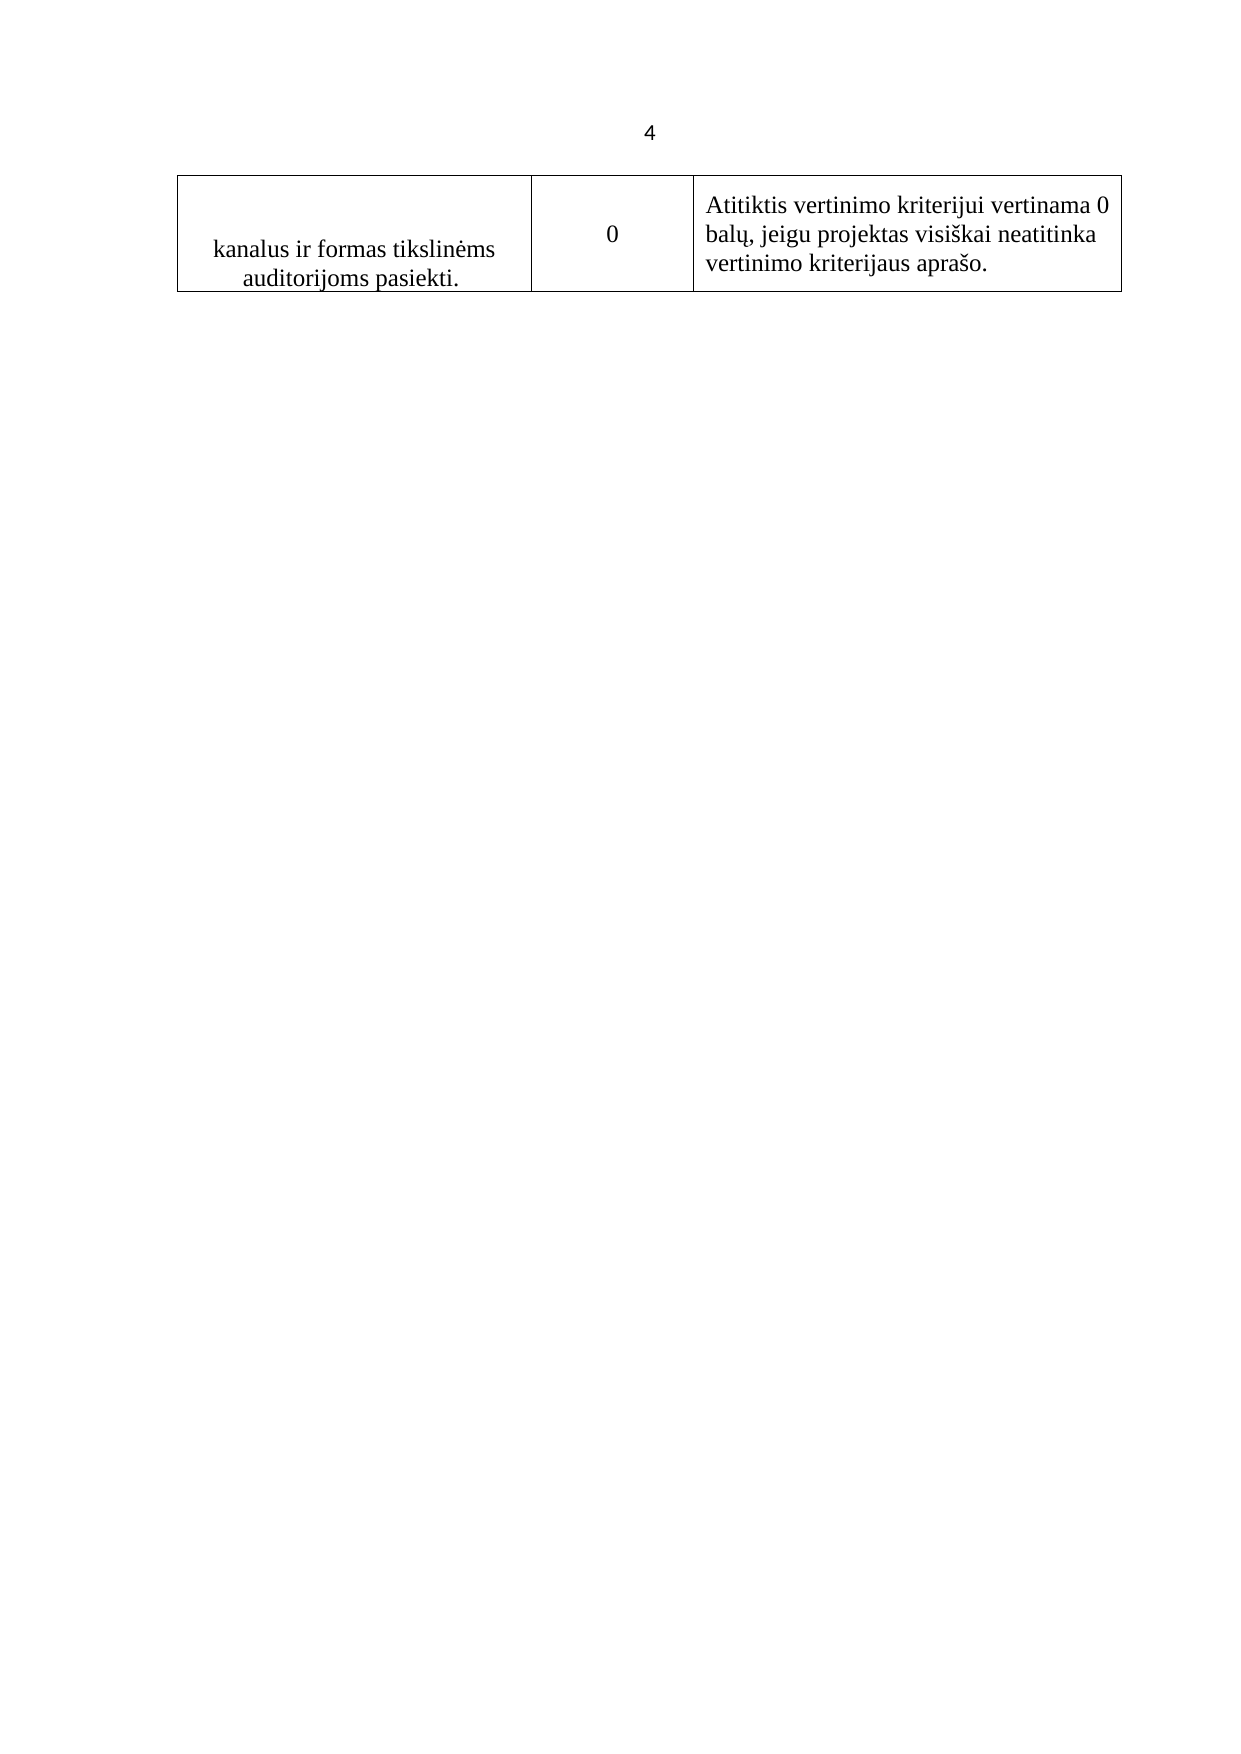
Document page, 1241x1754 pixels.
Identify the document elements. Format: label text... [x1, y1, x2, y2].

table_cell 0 [532, 176, 693, 291]
table_cell kanalus ir formas tikslinėms auditorijoms pasiekti. [178, 176, 531, 291]
table_cell Atitiktis vertinimo kriterijui vertinama 0 balų, jeigu projektas visiškai neatitinka vertinimo kriterijaus aprašo. [694, 176, 1121, 291]
